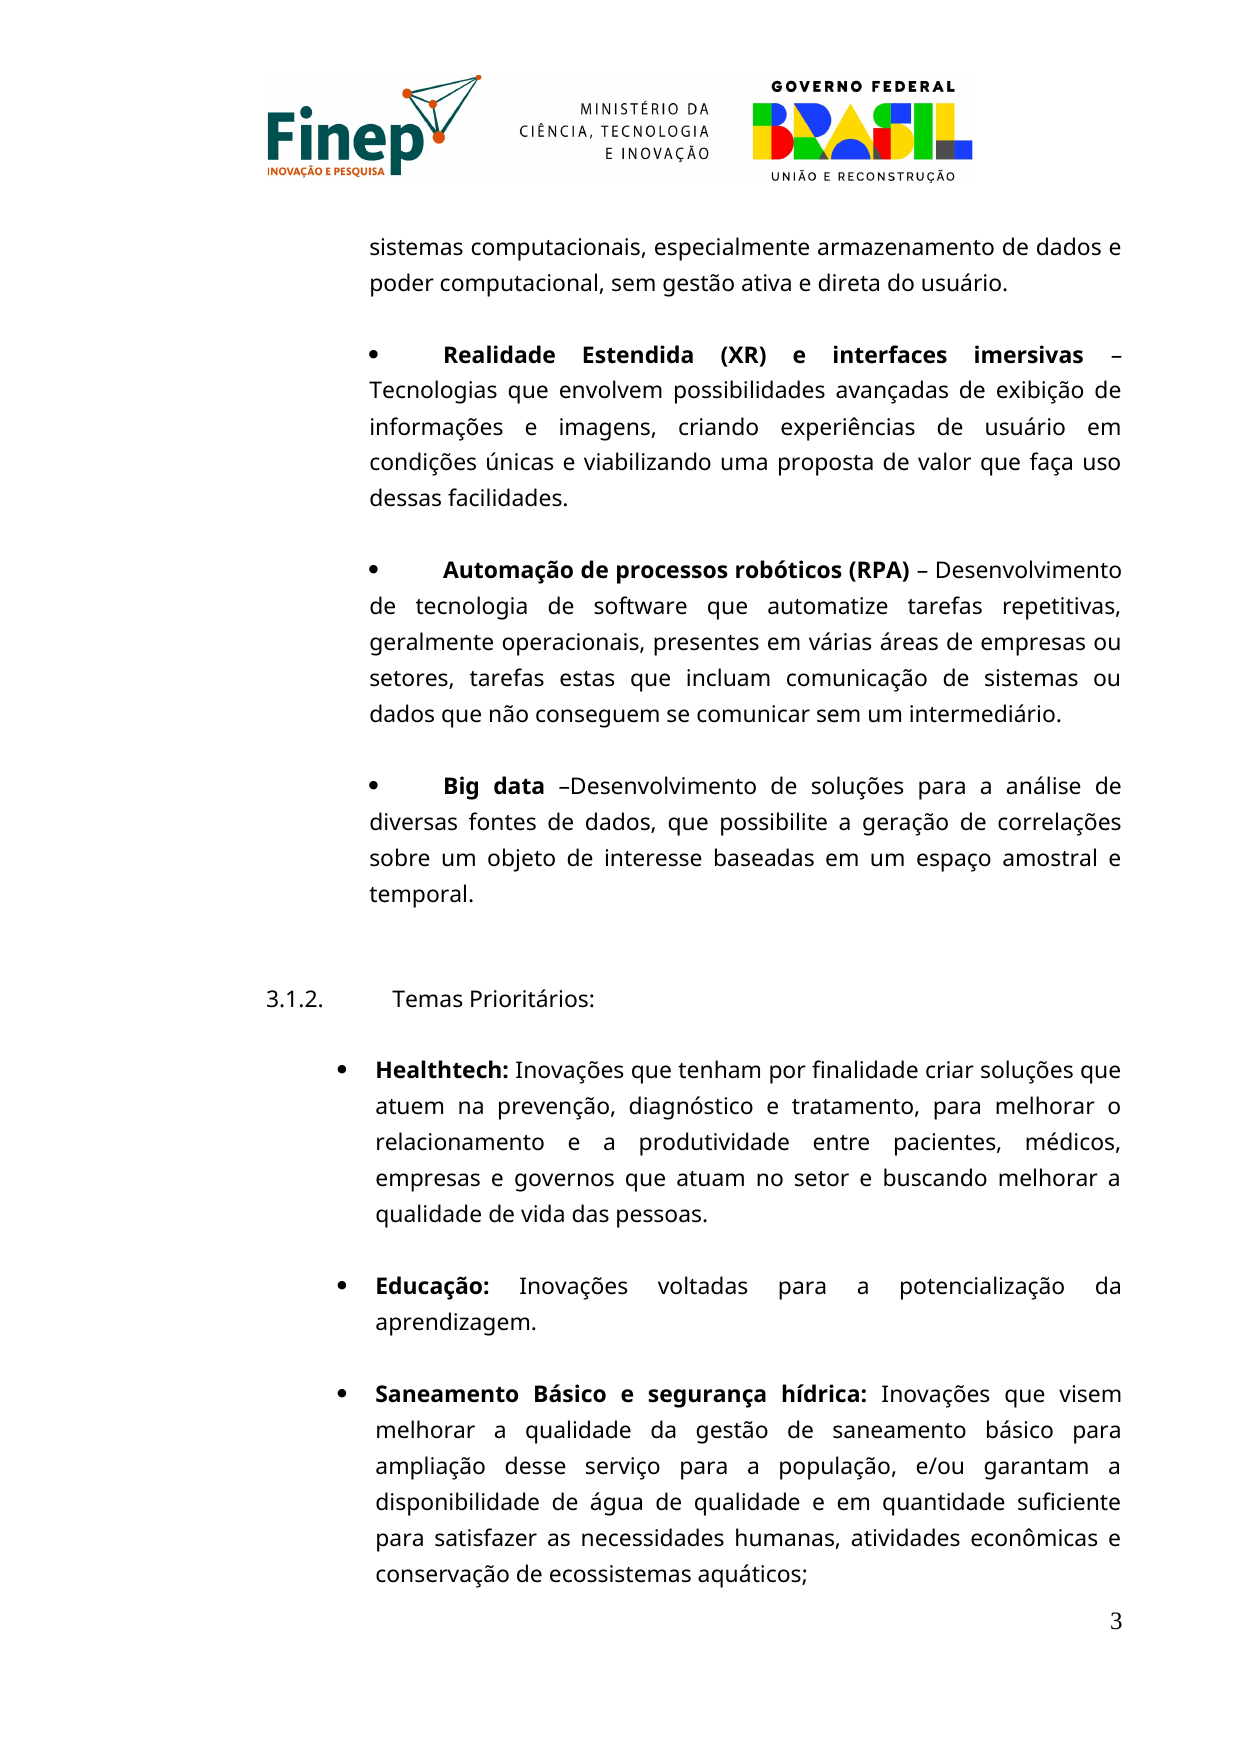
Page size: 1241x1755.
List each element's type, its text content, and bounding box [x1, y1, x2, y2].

list Saneamento Básico e segurança hídrica: Inovações que visem melhorar a qualidade da gestão de saneamento básico para ampliação desse serviço para a população, e/ou garantam a disponibilidade de água de qualidade e em quantidade suficiente para satisfazer as necessidades humanas, atividades econômicas e conservação de ecossistemas aquáticos; [338, 1378, 1122, 1589]
list Educação: Inovações voltadas para a potencialização da aprendizagem. [338, 1270, 1122, 1337]
list Temas Prioritários: [266, 982, 1122, 1014]
list sistemas computacionais, especialmente armazenamento de dados e poder computacional, sem gestão ativa e direta do usuário. [369, 231, 1122, 298]
list Automação de processos robóticos (RPA) – Desenvolvimento de tecnologia de software que automatize tarefas repetitivas, geralmente operacionais, presentes em várias áreas de empresas ou setores, tarefas estas que incluam comunicação de sistemas ou dados que não conseguem se comunicar sem um intermediário. [369, 554, 1122, 729]
list Healthtech: Inovações que tenham por finalidade criar soluções que atuem na prevenção, diagnóstico e tratamento, para melhorar o relacionamento e a produtividade entre pacientes, médicos, empresas e governos que atuam no setor e buscando melhorar a qualidade de vida das pessoas. [338, 1054, 1122, 1229]
list Big data –Desenvolvimento de soluções para a análise de diversas fontes de dados, que possibilite a geração de correlações sobre um objeto de interesse baseadas em um espaço amostral e temporal. [369, 770, 1122, 909]
list Realidade Estendida (XR) e interfaces imersivas – Tecnologias que envolvem possibilidades avançadas de exibição de informações e imagens, criando experiências de usuário em condições únicas e viabilizando uma proposta de valor que faça uso dessas facilidades. [369, 338, 1122, 513]
